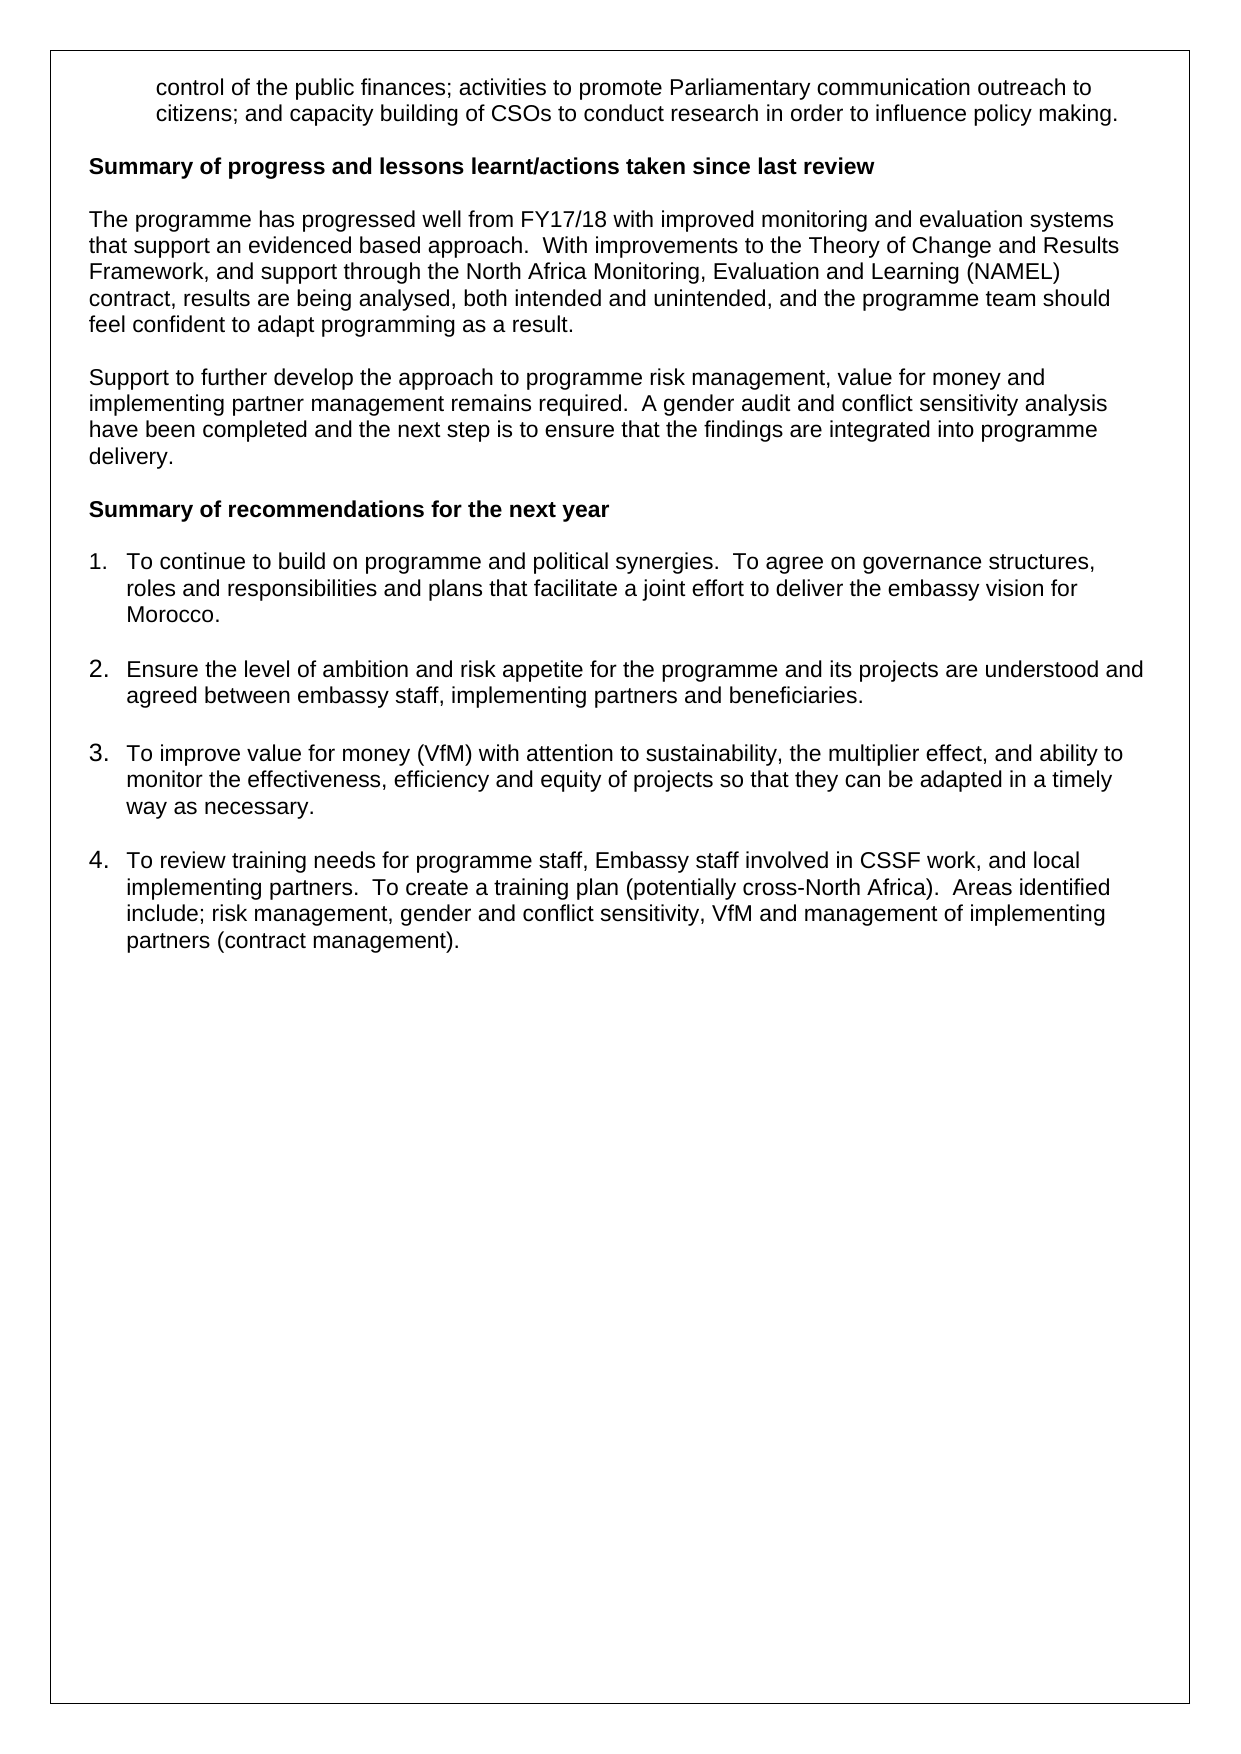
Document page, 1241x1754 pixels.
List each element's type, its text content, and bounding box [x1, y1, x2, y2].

list To improve value for money (VfM) with attention to sustainability, the multiplier effect, and ability to monitor the effectiveness, efficiency and equity of projects so that they can be adapted in a timely way as necessary. [89, 737, 1152, 819]
list control of the public finances; activities to promote Parliamentary communication outreach to citizens; and capacity building of CSOs to conduct research in order to influence policy making. [118, 74, 1152, 127]
text Summary of recommendations for the next year [89, 496, 1152, 522]
list Ensure the level of ambition and risk appetite for the programme and its projects are understood and agreed between embassy staff, implementing partners and beneficiaries. [89, 654, 1152, 709]
list To review training needs for programme staff, Embassy staff involved in CSSF work, and local implementing partners. To create a training plan (potentially cross-North Africa). Areas identified include; risk management, gender and conflict sensitivity, VfM and management of implementing partners (contract management). [89, 845, 1152, 953]
list To continue to build on programme and political synergies. To agree on governance structures, roles and responsibilities and plans that facilitate a joint effort to deliver the embassy vision for Morocco. [89, 548, 1152, 627]
text The programme has progressed well from FY17/18 with improved monitoring and evaluation systems that support an evidenced based approach. With improvements to the Theory of Change and Results Framework, and support through the North Africa Monitoring, Evaluation and Learning (NAMEL) contract, results are being analysed, both intended and unintended, and the programme team should feel confident to adapt programming as a result. [89, 206, 1152, 337]
text Summary of progress and lessons learnt/actions taken since last review [89, 153, 1152, 179]
text Support to further develop the approach to programme risk management, value for money and implementing partner management remains required. A gender audit and conflict sensitivity analysis have been completed and the next step is to ensure that the findings are integrated into programme delivery. [89, 364, 1152, 469]
